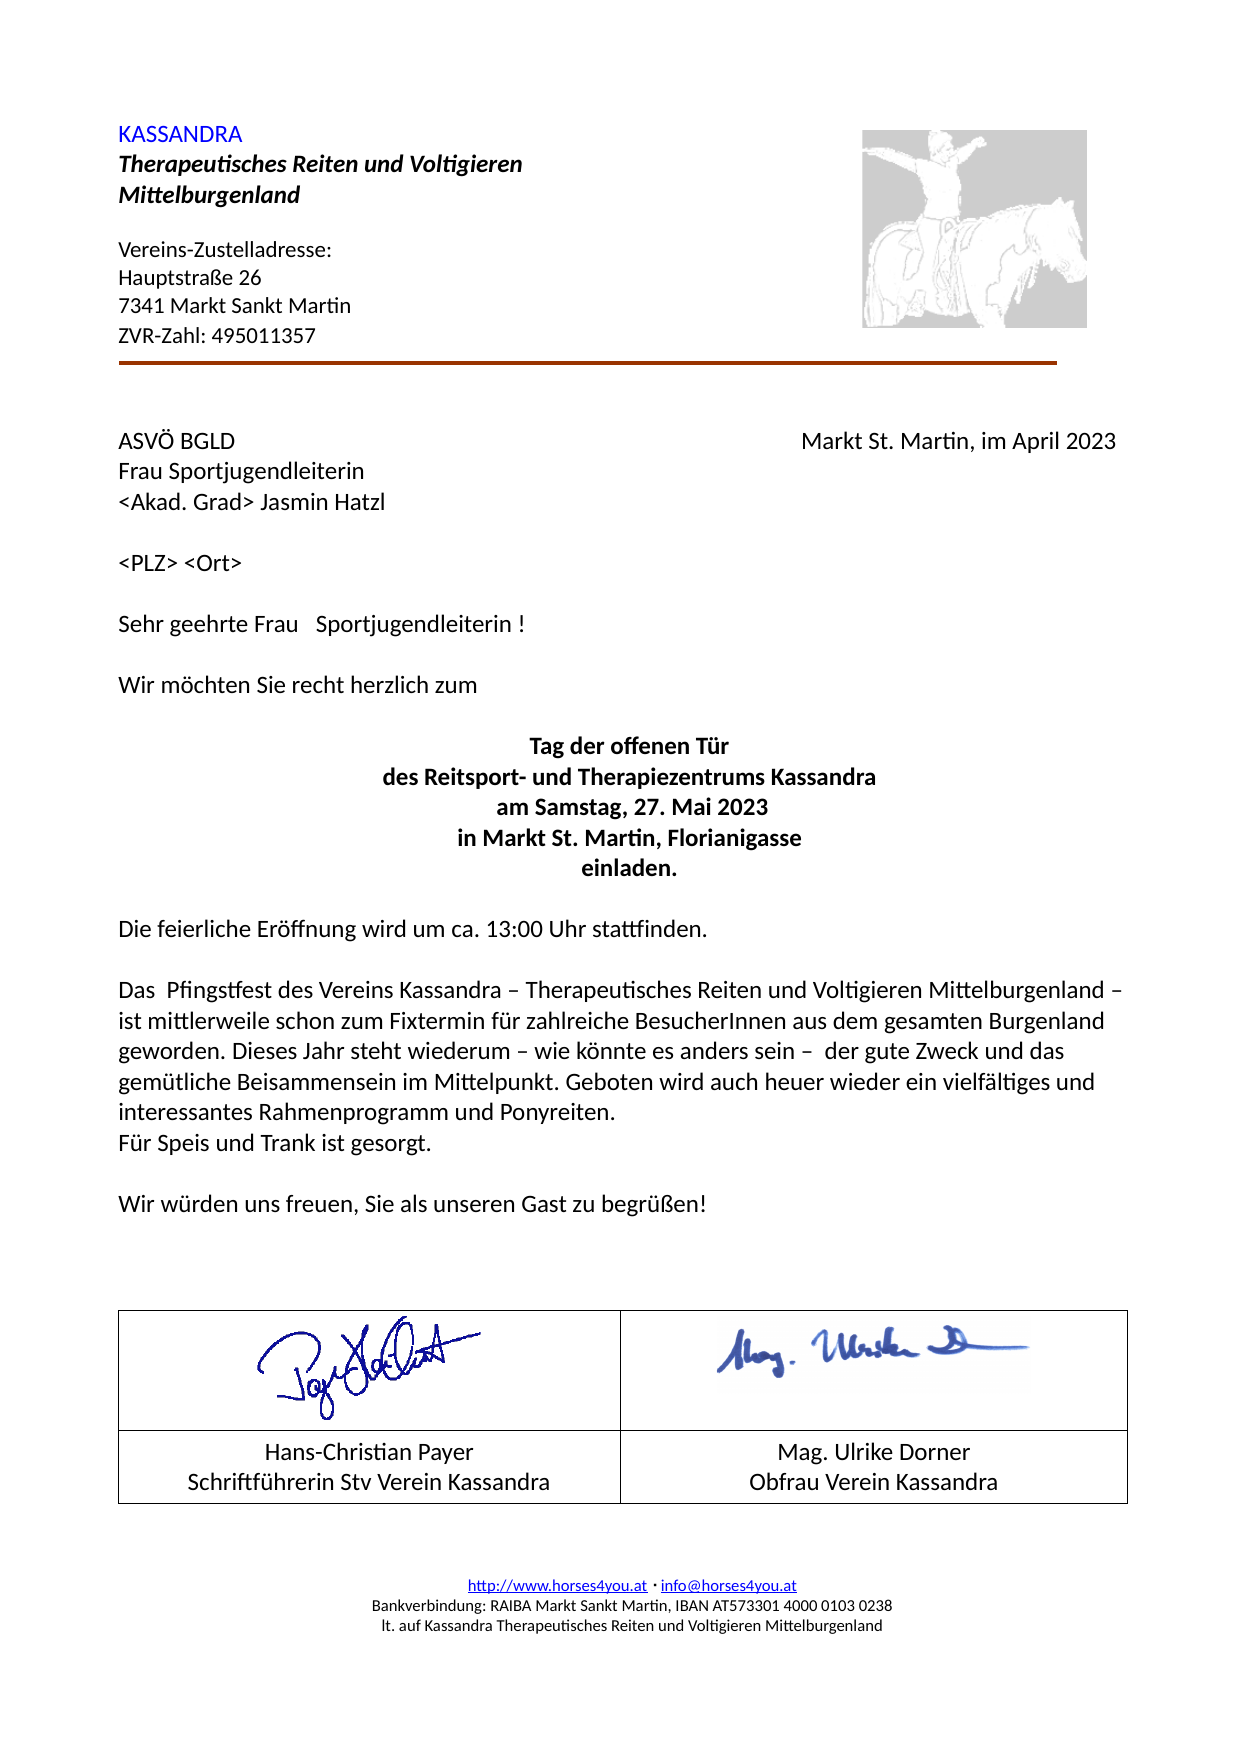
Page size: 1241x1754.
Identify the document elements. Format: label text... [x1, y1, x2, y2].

text Sehr geehrte Frau Sportjugendleiterin ! [118, 608, 1146, 639]
text Das Pfingstfest des Vereins Kassandra – Therapeutisches Reiten und Voltigieren Mittelburgenland – ist mittlerweile schon zum Fixtermin für zahlreiche BesucherInnen aus dem gesamten Burgenland geworden. Dieses Jahr steht wiederum – wie könnte es anders sein – der gute Zweck und das gemütliche Beisammensein im Mittelpunkt. Geboten wird auch heuer wieder ein vielfältiges und interessantes Rahmenprogramm und Ponyreiten. [118, 974, 1146, 1127]
table_header [621, 1311, 1127, 1393]
text ASVÖ BGLD Markt St. Martin, im April 2023 [118, 425, 1146, 456]
text <PLZ> <Ort> [118, 547, 1146, 578]
table_cell Hans-Christian Payer Schriftführerin Stv Verein Kassandra [119, 1431, 620, 1502]
text <Akad. Grad> Jasmin Hatzl [118, 486, 1146, 517]
text Wir würden uns freuen, Sie als unseren Gast zu begrüßen! [118, 1188, 1146, 1218]
table_header [119, 1311, 620, 1430]
text Für Speis und Trank ist gesorgt. [118, 1127, 1146, 1157]
text Wir möchten Sie recht herzlich zum [118, 669, 1146, 700]
text einladen. [118, 852, 1146, 883]
text Frau Sportjugendleiterin [118, 456, 1146, 486]
text Tag der offenen Tür [118, 730, 1146, 761]
picture [716, 1316, 1031, 1394]
picture [862, 130, 1087, 328]
picture [257, 1316, 481, 1420]
text am Samstag, 27. Mai 2023 [118, 791, 1146, 822]
text Die feierliche Eröffnung wird um ca. 13:00 Uhr stattfinden. [118, 913, 1146, 944]
text in Markt St. Martin, Florianigasse [118, 822, 1146, 852]
table_header [621, 1394, 1127, 1430]
table_cell Mag. Ulrike Dorner Obfrau Verein Kassandra [621, 1431, 1127, 1502]
text des Reitsport- und Therapiezentrums Kassandra [118, 761, 1146, 791]
